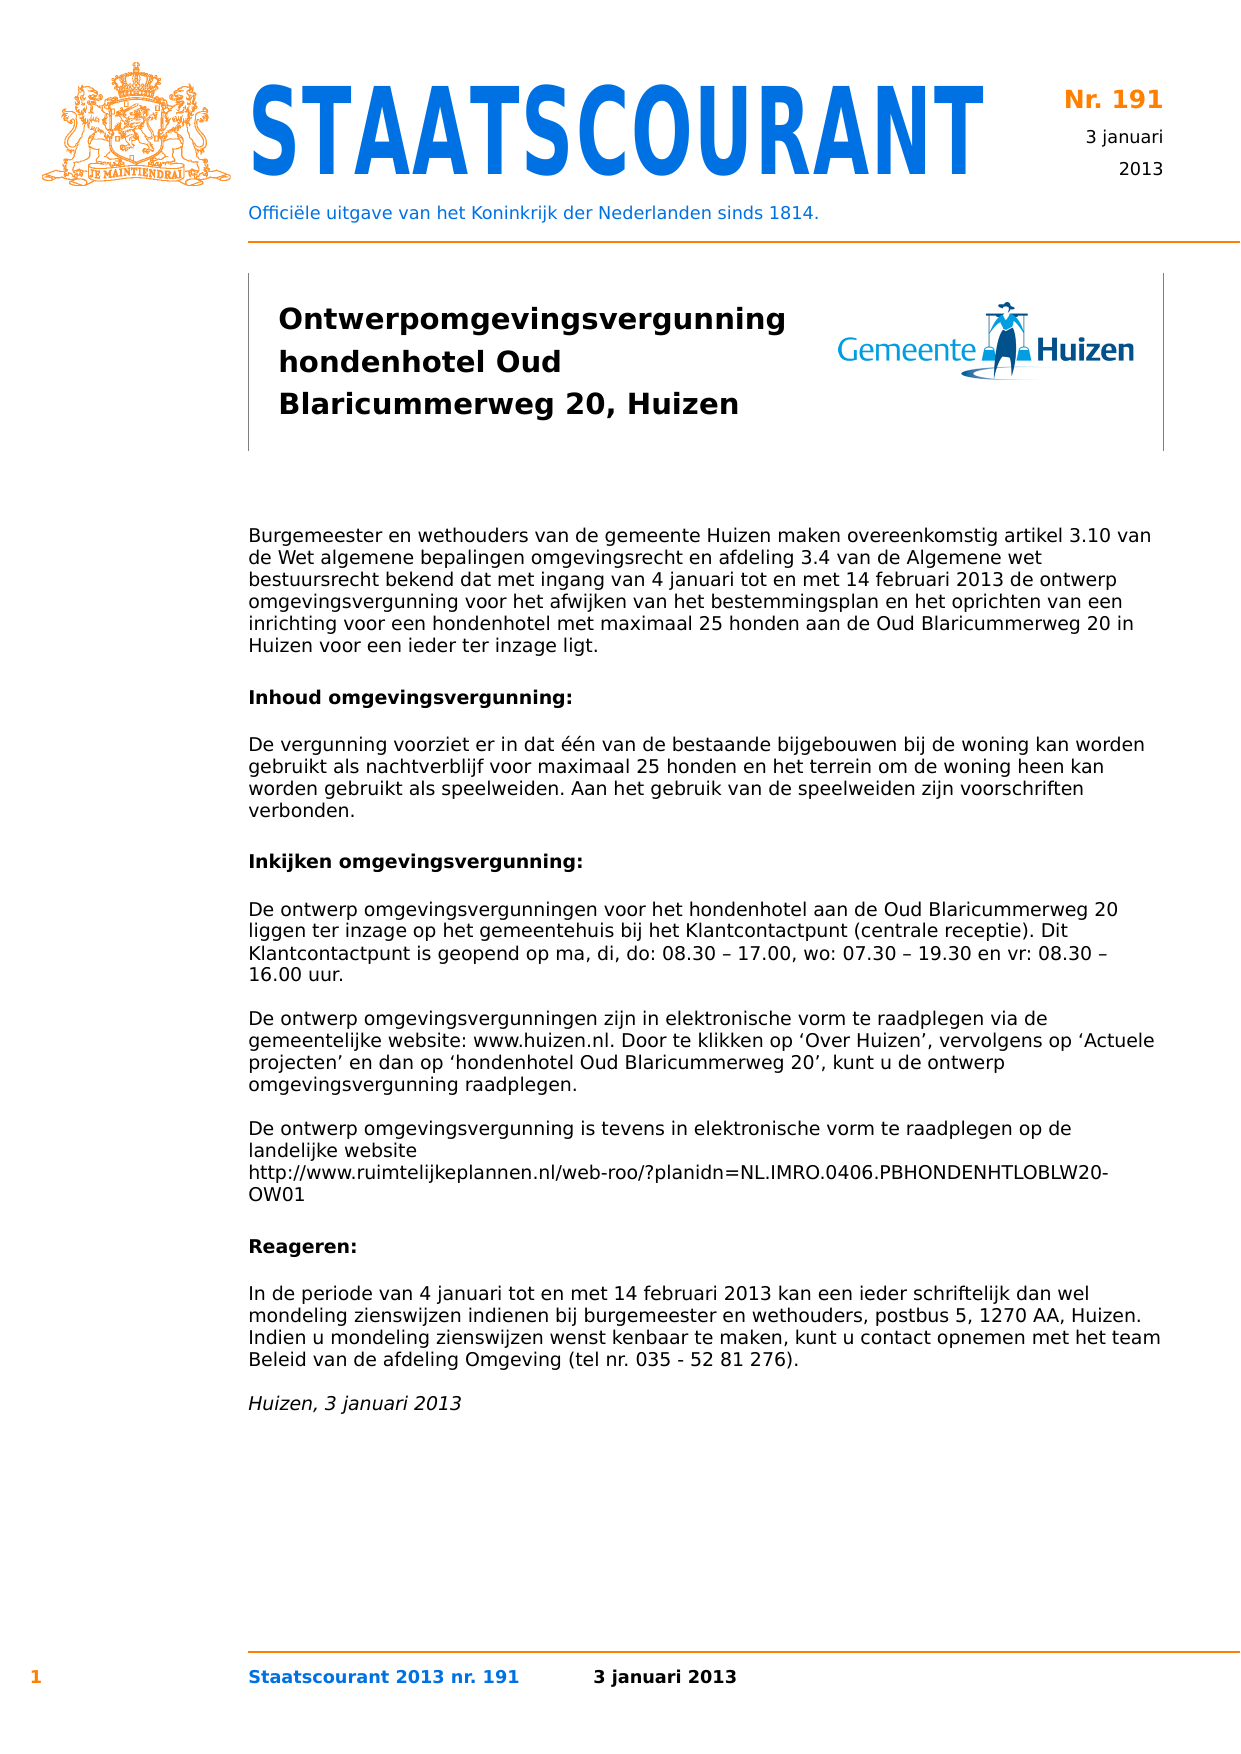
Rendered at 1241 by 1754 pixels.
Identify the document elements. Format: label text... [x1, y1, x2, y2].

picture [838, 302, 1134, 380]
subtitle Ontwerpomgevingsvergunning hondenhotel Oud Blaricummerweg 20, Huizen [249, 273, 1163, 451]
table_cell 2013 [998, 153, 1240, 203]
table_cell Officiële uitgave van het Koninkrijk der Nederlanden sinds 1814. [248, 203, 1240, 241]
text De ontwerp omgevingsvergunningen zijn in elektronische vorm te raadplegen via de gemeentelijke website: www.huizen.nl. Door te klikken op ‘Over Huizen’, vervolgens op ‘Actuele projecten’ en dan op ‘hondenhotel Oud Blaricummerweg 20’, kunt u de ontwerp omgevingsvergunning raadplegen. [248, 1008, 1163, 1096]
subtitle Reageren: [248, 1236, 1163, 1258]
table_header [25, 62, 248, 241]
text De ontwerp omgevingsvergunning is tevens in elektronische vorm te raadplegen op de landelijke website [248, 1118, 1163, 1162]
table_cell 3 januari [998, 121, 1240, 153]
table_header STAATSCOURANT [248, 62, 998, 203]
text http://www.ruimtelijkeplannen.nl/web-roo/?planidn=NL.IMRO.0406.PBHONDENHTLOBLW20-OW01 [248, 1162, 1163, 1206]
text De vergunning voorziet er in dat één van de bestaande bijgebouwen bij de woning kan worden gebruikt als nachtverblijf voor maximaal 25 honden en het terrein om de woning heen kan worden gebruikt als speelweiden. Aan het gebruik van de speelweiden zijn voorschriften verbonden. [248, 733, 1163, 821]
picture [41, 62, 231, 186]
text De ontwerp omgevingsvergunningen voor het hondenhotel aan de Oud Blaricummerweg 20 liggen ter inzage op het gemeentehuis bij het Klantcontactpunt (centrale receptie). Dit Klantcontactpunt is geopend op ma, di, do: 08.30 – 17.00, wo: 07.30 – 19.30 en vr: 08.30 – 16.00 uur. [248, 898, 1163, 986]
text Huizen, 3 januari 2013 [248, 1393, 1163, 1415]
table_header Nr. 191 [998, 62, 1240, 121]
text In de periode van 4 januari tot en met 14 februari 2013 kan een ieder schriftelijk dan wel mondeling zienswijzen indienen bij burgemeester en wethouders, postbus 5, 1270 AA, Huizen. [248, 1283, 1163, 1327]
subtitle Inhoud omgevingsvergunning: [248, 687, 1163, 708]
text Burgemeester en wethouders van de gemeente Huizen maken overeenkomstig artikel 3.10 van de Wet algemene bepalingen omgevingsrecht en afdeling 3.4 van de Algemene wet bestuursrecht bekend dat met ingang van 4 januari tot en met 14 februari 2013 de ontwerp omgevingsvergunning voor het afwijken van het bestemmingsplan en het oprichten van een inrichting voor een hondenhotel met maximaal 25 honden aan de Oud Blaricummerweg 20 in Huizen voor een ieder ter inzage ligt. [248, 525, 1163, 657]
text Indien u mondeling zienswijzen wenst kenbaar te maken, kunt u contact opnemen met het team Beleid van de afdeling Omgeving (tel nr. 035 - 52 81 276). [248, 1327, 1163, 1371]
subtitle Inkijken omgevingsvergunning: [248, 851, 1163, 873]
